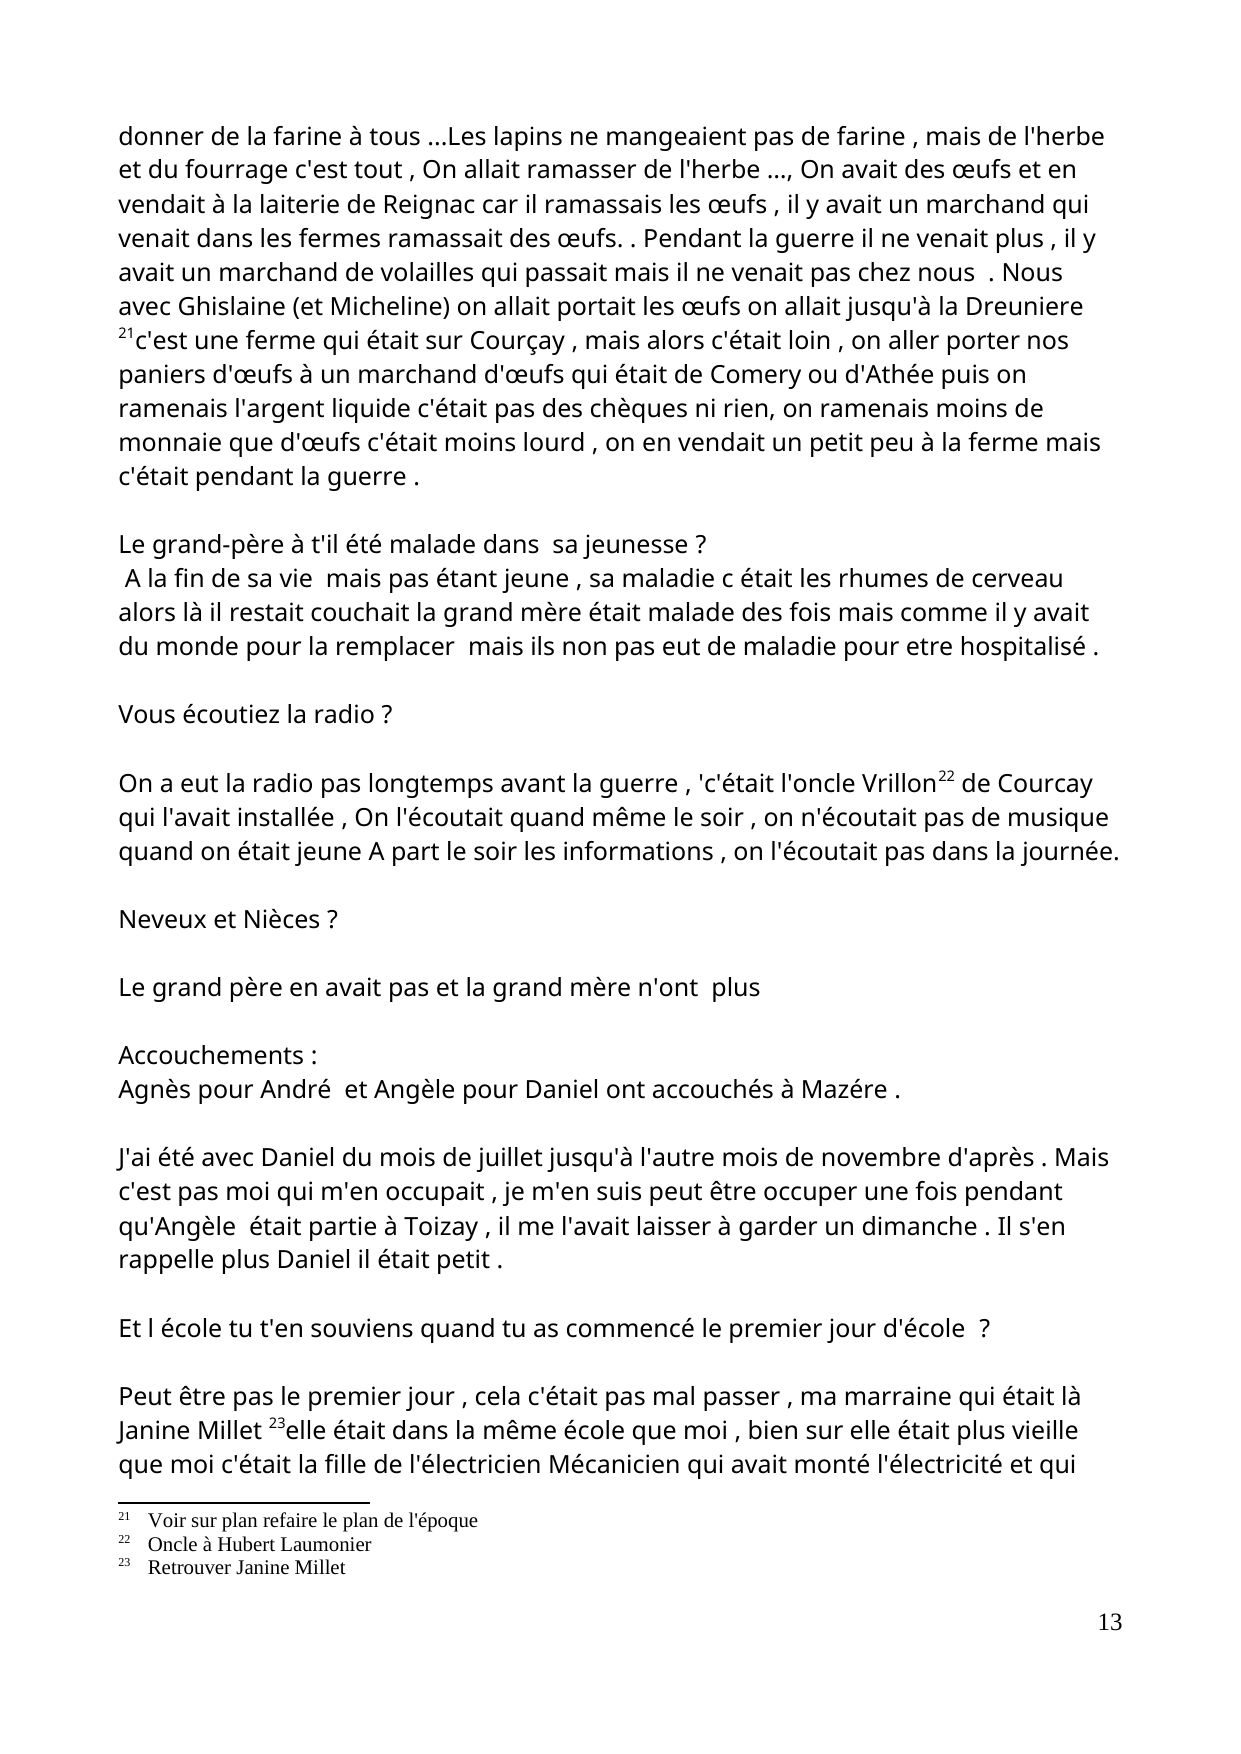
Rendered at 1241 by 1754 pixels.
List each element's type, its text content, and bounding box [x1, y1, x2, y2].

text Neveux et Nièces ? [118, 902, 1122, 936]
text Agnès pour André et Angèle pour Daniel ont accouchés à Mazére . [118, 1072, 1122, 1106]
text On a eut la radio pas longtemps avant la guerre , 'c'était l'oncle Vrillon de Courcay qui l'avait installée , On l'écoutait quand même le soir , on n'écoutait pas de musique quand on était jeune A part le soir les informations , on l'écoutait pas dans la journée. [118, 765, 1122, 867]
text Le grand père en avait pas et la grand mère n'ont plus [118, 970, 1122, 1004]
text Accouchements : [118, 1038, 1122, 1072]
text Voir sur plan refaire le plan de l'époque [118, 1509, 1122, 1532]
text A la fin de sa vie mais pas étant jeune , sa maladie c était les rhumes de cerveau alors là il restait couchait la grand mère était malade des fois mais comme il y avait du monde pour la remplacer mais ils non pas eut de maladie pour etre hospitalisé . [118, 561, 1122, 663]
text J'ai été avec Daniel du mois de juillet jusqu'à l'autre mois de novembre d'après . Mais c'est pas moi qui m'en occupait , je m'en suis peut être occuper une fois pendant qu'Angèle était partie à Toizay , il me l'avait laisser à garder un dimanche . Il s'en rappelle plus Daniel il était petit . [118, 1140, 1122, 1276]
text Peut être pas le premier jour , cela c'était pas mal passer , ma marraine qui était là Janine Millet elle était dans la même école que moi , bien sur elle était plus vieille que moi c'était la fille de l'électricien Mécanicien qui avait monté l'électricité et qui [118, 1378, 1122, 1481]
text Le grand-père à t'il été malade dans sa jeunesse ? [118, 527, 1122, 561]
text Vous écoutiez la radio ? [118, 697, 1122, 731]
text Retrouver Janine Millet [118, 1556, 1122, 1579]
text donner de la farine à tous ...Les lapins ne mangeaient pas de farine , mais de l'herbe et du fourrage c'est tout , On allait ramasser de l'herbe …, On avait des œufs et en vendait à la laiterie de Reignac car il ramassais les œufs , il y avait un marchand qui venait dans les fermes ramassait des œufs. . Pendant la guerre il ne venait plus , il y avait un marchand de volailles qui passait mais il ne venait pas chez nous . Nous avec Ghislaine (et Micheline) on allait portait les œufs on allait jusqu'à la Dreuniere c'est une ferme qui était sur Courçay , mais alors c'était loin , on aller porter nos paniers d'œufs à un marchand d'œufs qui était de Comery ou d'Athée puis on ramenais l'argent liquide c'était pas des chèques ni rien, on ramenais moins de monnaie que d'œufs c'était moins lourd , on en vendait un petit peu à la ferme mais c'était pendant la guerre . [118, 118, 1122, 493]
text Oncle à Hubert Laumonier [118, 1532, 1122, 1556]
text Et l école tu t'en souviens quand tu as commencé le premier jour d'école ? [118, 1310, 1122, 1344]
